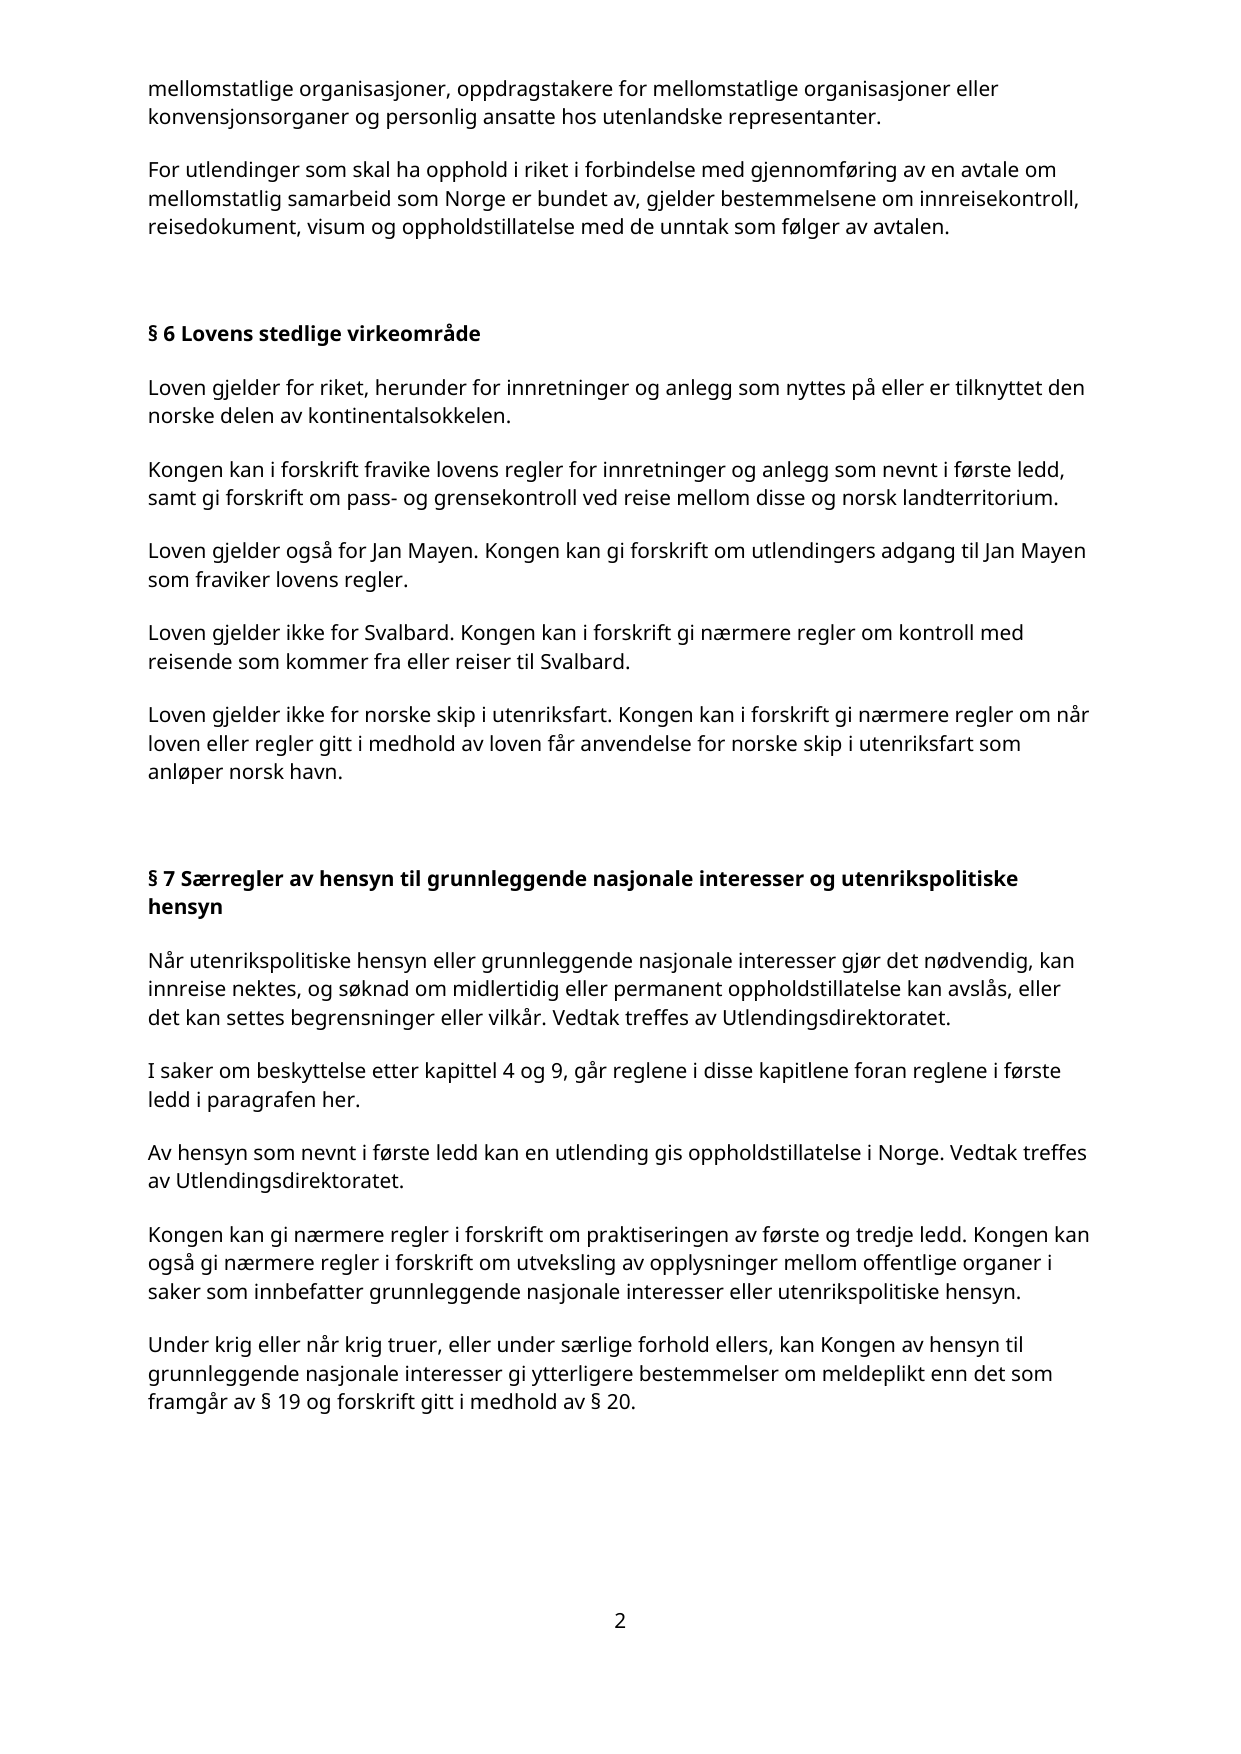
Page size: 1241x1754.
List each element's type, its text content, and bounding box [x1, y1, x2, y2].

text I saker om beskyttelse etter kapittel 4 og 9, går reglene i disse kapitlene foran reglene i første ledd i paragrafen her. [148, 1056, 1093, 1113]
text § 7 Særregler av hensyn til grunnleggende nasjonale interesser og utenrikspolitiske hensyn [148, 864, 1093, 921]
text § 6 Lovens stedlige virkeområde [148, 319, 1093, 348]
text Kongen kan gi nærmere regler i forskrift om praktiseringen av første og tredje ledd. Kongen kan også gi nærmere regler i forskrift om utveksling av opplysninger mellom offentlige organer i saker som innbefatter grunnleggende nasjonale interesser eller utenrikspolitiske hensyn. [148, 1220, 1093, 1305]
text For utlendinger som skal ha opphold i riket i forbindelse med gjennomføring av en avtale om mellomstatlig samarbeid som Norge er bundet av, gjelder bestemmelsene om innreisekontroll, reisedokument, visum og oppholdstillatelse med de unntak som følger av avtalen. [148, 156, 1093, 241]
text Loven gjelder for riket, herunder for innretninger og anlegg som nyttes på eller er tilknyttet den norske delen av kontinentalsokkelen. [148, 373, 1093, 430]
text Kongen kan i forskrift fravike lovens regler for innretninger og anlegg som nevnt i første ledd, samt gi forskrift om pass- og grensekontroll ved reise mellom disse og norsk landterritorium. [148, 455, 1093, 512]
text Når utenrikspolitiske hensyn eller grunnleggende nasjonale interesser gjør det nødvendig, kan innreise nektes, og søknad om midlertidig eller permanent oppholdstillatelse kan avslås, eller det kan settes begrensninger eller vilkår. Vedtak treffes av Utlendingsdirektoratet. [148, 946, 1093, 1031]
text Loven gjelder ikke for norske skip i utenriksfart. Kongen kan i forskrift gi nærmere regler om når loven eller regler gitt i medhold av loven får anvendelse for norske skip i utenriksfart som anløper norsk havn. [148, 700, 1093, 786]
text Av hensyn som nevnt i første ledd kan en utlending gis oppholdstillatelse i Norge. Vedtak treffes av Utlendingsdirektoratet. [148, 1138, 1093, 1195]
text Loven gjelder ikke for Svalbard. Kongen kan i forskrift gi nærmere regler om kontroll med reisende som kommer fra eller reiser til Svalbard. [148, 618, 1093, 675]
text Under krig eller når krig truer, eller under særlige forhold ellers, kan Kongen av hensyn til grunnleggende nasjonale interesser gi ytterligere bestemmelser om meldeplikt enn det som framgår av § 19 og forskrift gitt i medhold av § 20. [148, 1330, 1093, 1416]
text Loven gjelder også for Jan Mayen. Kongen kan gi forskrift om utlendingers adgang til Jan Mayen som fraviker lovens regler. [148, 537, 1093, 593]
text mellomstatlige organisasjoner, oppdragstakere for mellomstatlige organisasjoner eller konvensjonsorganer og personlig ansatte hos utenlandske representanter. [148, 74, 1093, 131]
